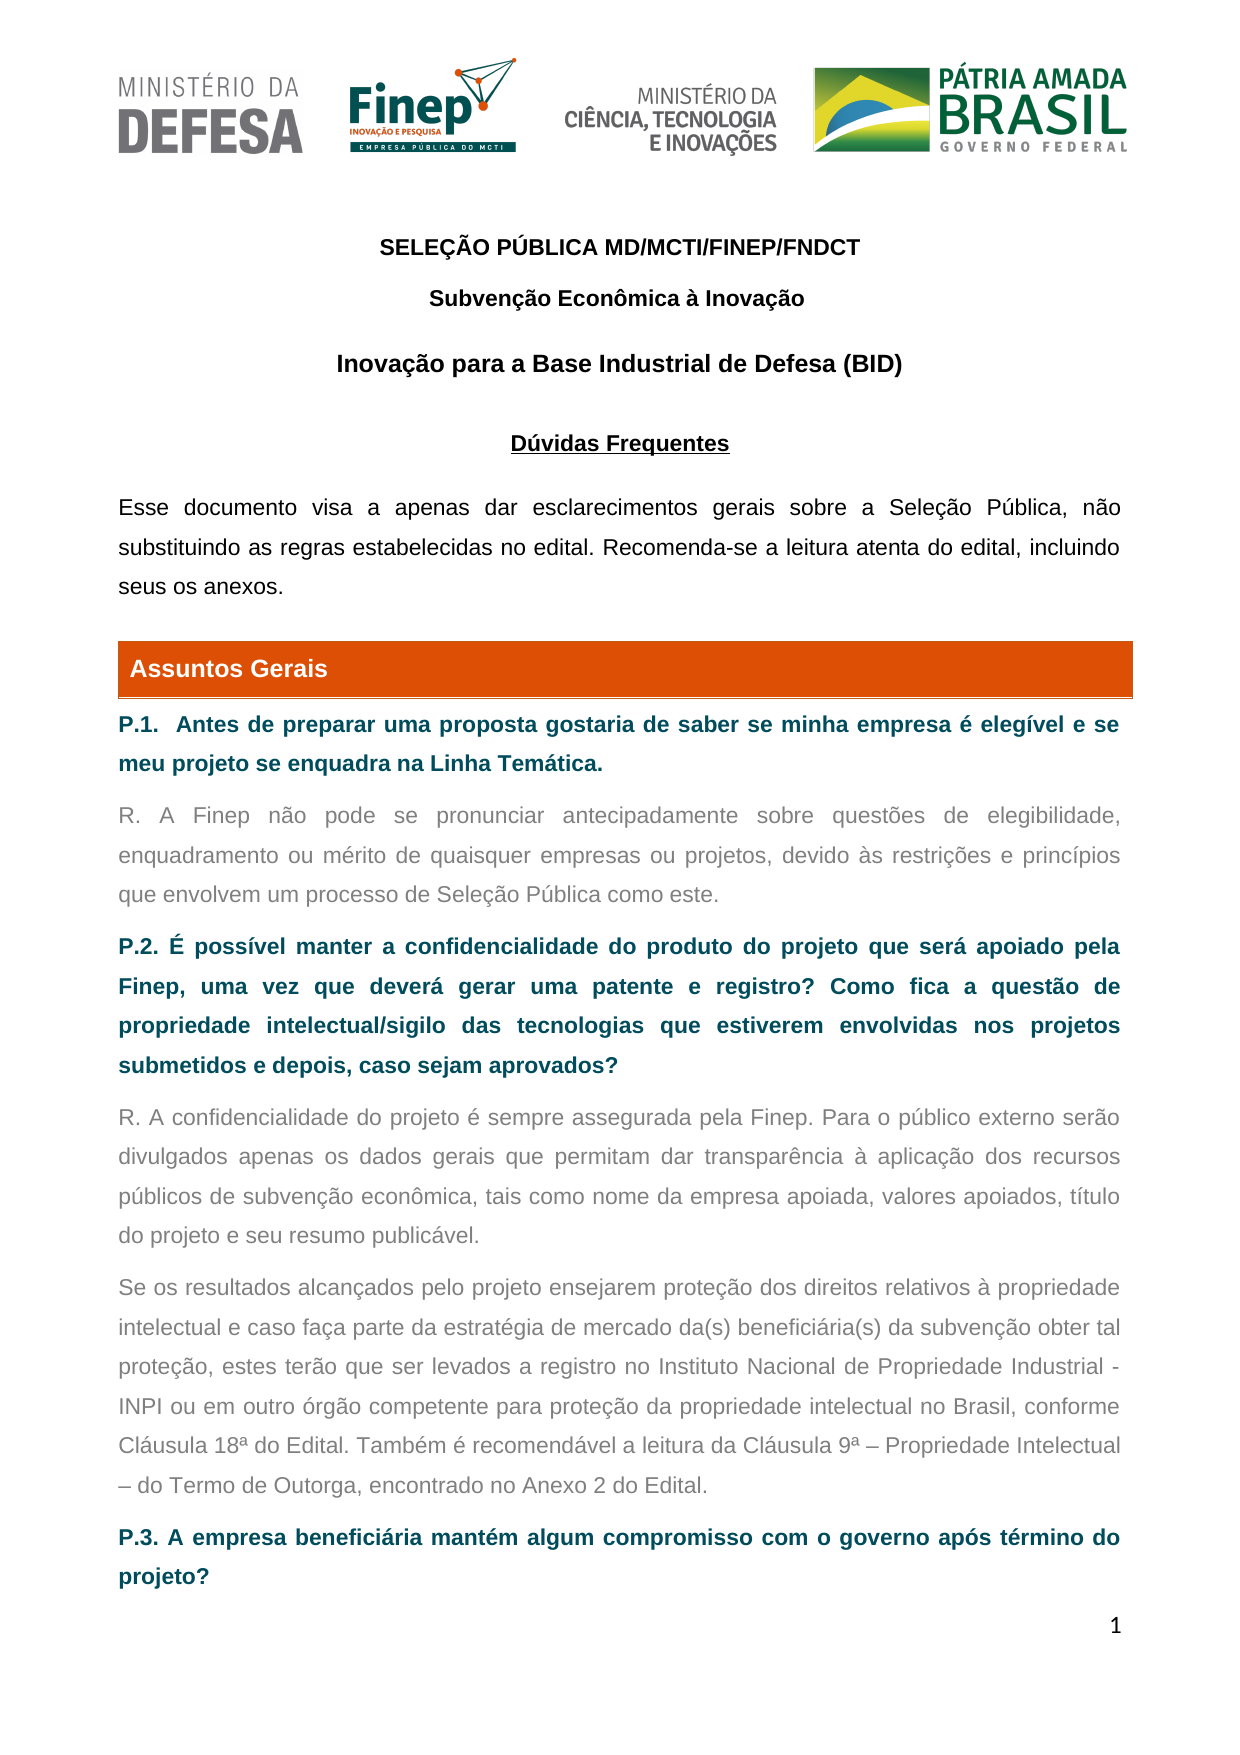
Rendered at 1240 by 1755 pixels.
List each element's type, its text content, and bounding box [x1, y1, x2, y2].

text Esse documento visa a apenas dar esclarecimentos gerais sobre a Seleção Pública, não substituindo as regras estabelecidas no edital. Recomenda-se a leitura atenta do edital, incluindo seus os anexos. [118, 494, 1121, 600]
text Subvenção Econômica à Inovação [118, 285, 1121, 312]
text P.2. É possível manter a confidencialidade do produto do projeto que será apoiado pela Finep, uma vez que deverá gerar uma patente e registro? Como fica a questão de propriedade intelectual/sigilo das tecnologias que estiverem envolvidas nos projetos submetidos e depois, caso sejam aprovados? [118, 933, 1121, 1078]
text P.1. Antes de preparar uma proposta gostaria de saber se minha empresa é elegível e se meu projeto se enquadra na Linha Temática. [118, 711, 1121, 777]
text Se os resultados alcançados pelo projeto ensejarem proteção dos direitos relativos à propriedade intelectual e caso faça parte da estratégia de mercado da(s) beneficiária(s) da subvenção obter tal proteção, estes terão que ser levados a registro no Instituto Nacional de Propriedade Industrial - INPI ou em outro órgão competente para proteção da propriedade intelectual no Brasil, conforme Cláusula 18ª do Edital. Também é recomendável a leitura da Cláusula 9ª – Propriedade Intelectual – do Termo de Outorga, encontrado no Anexo 2 do Edital. [118, 1274, 1121, 1498]
text R. A Finep não pode se pronunciar antecipadamente sobre questões de elegibilidade, enquadramento ou mérito de quaisquer empresas ou projetos, devido às restrições e princípios que envolvem um processo de Seleção Pública como este. [118, 802, 1121, 908]
table_header Assuntos Gerais [119, 642, 1132, 697]
text P.3. A empresa beneficiária mantém algum compromisso com o governo após término do projeto? [118, 1523, 1121, 1589]
text R. A confidencialidade do projeto é sempre assegurada pela Finep. Para o público externo serão divulgados apenas os dados gerais que permitam dar transparência à aplicação dos recursos públicos de subvenção econômica, tais como nome da empresa apoiada, valores apoiados, título do projeto e seu resumo publicável. [118, 1104, 1121, 1248]
text SELEÇÃO PÚBLICA MD/MCTI/FINEP/FNDCT [118, 234, 1121, 260]
text Inovação para a Base Industrial de Defesa (BID) [118, 349, 1121, 378]
text Dúvidas Frequentes [118, 430, 1121, 456]
